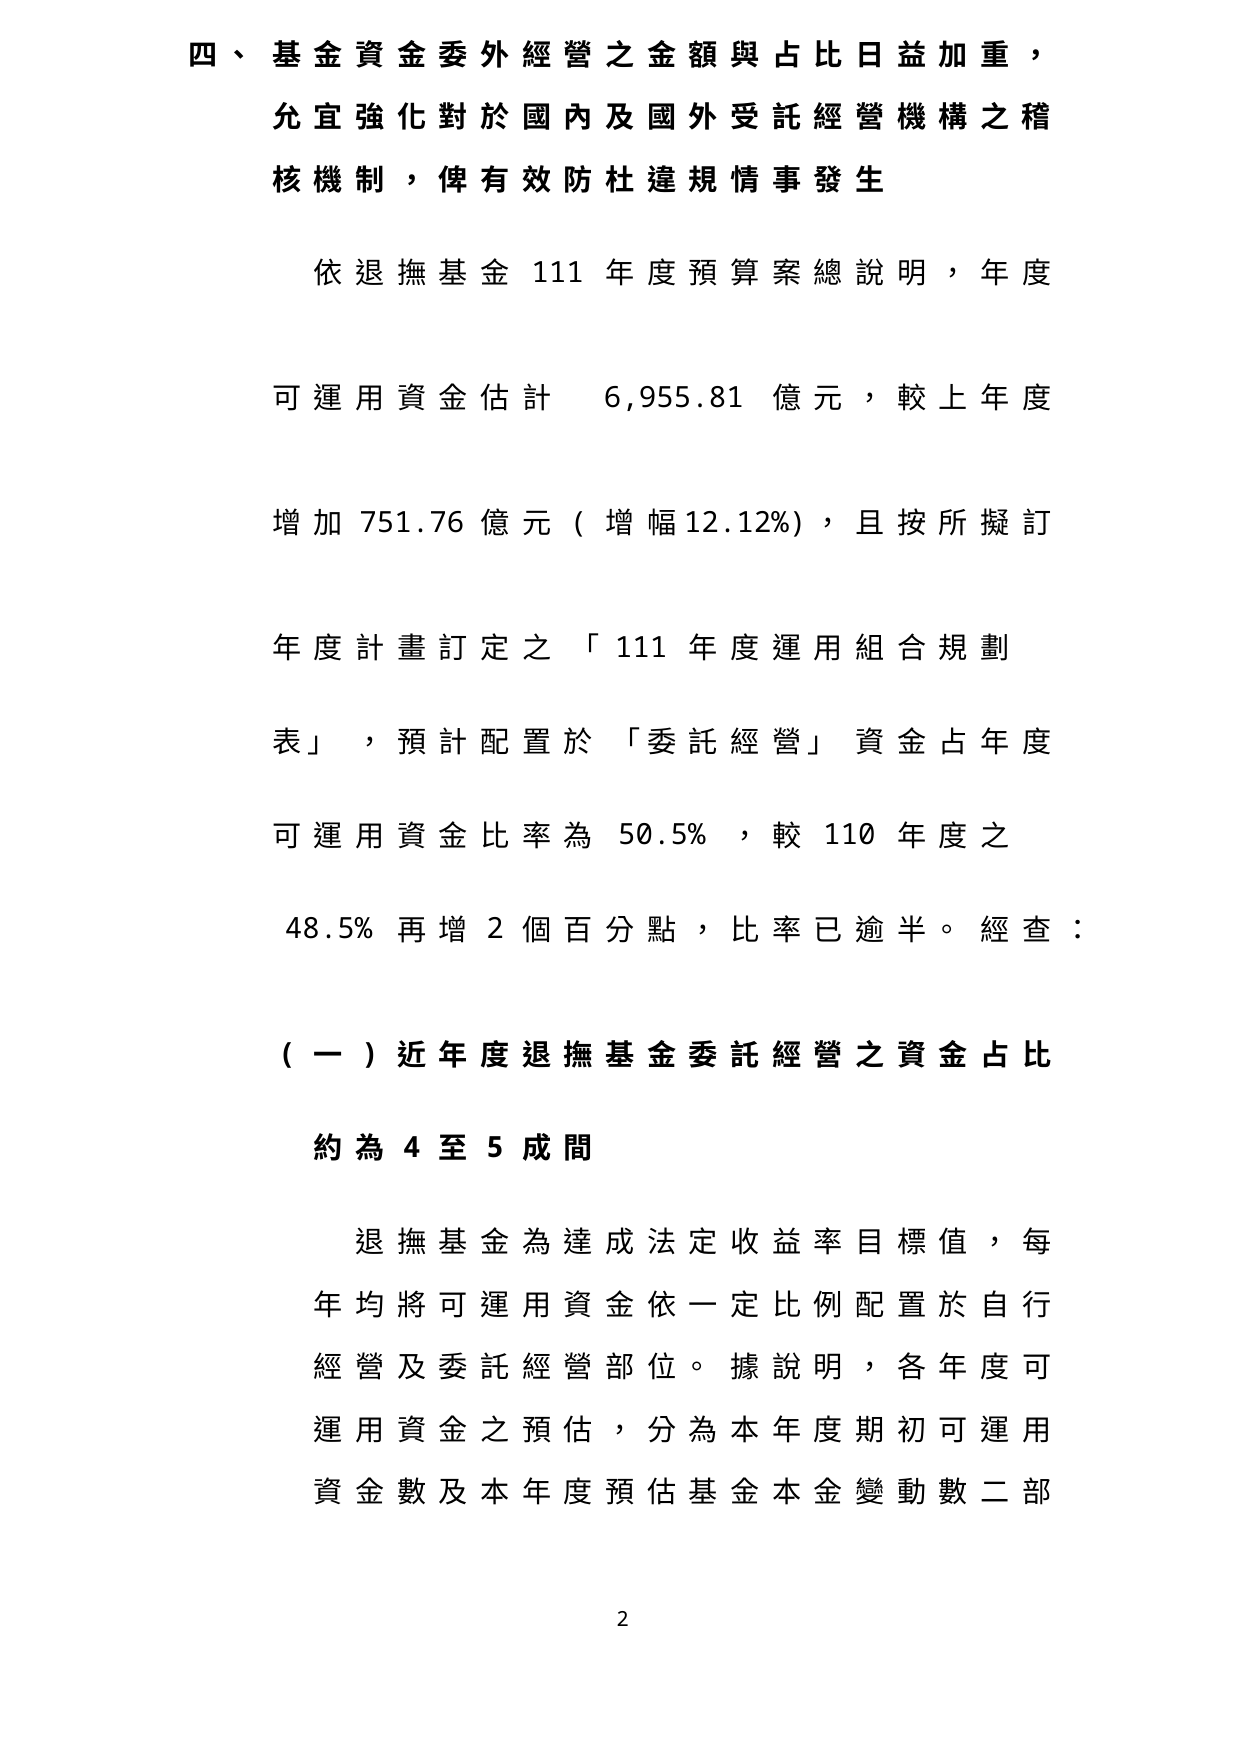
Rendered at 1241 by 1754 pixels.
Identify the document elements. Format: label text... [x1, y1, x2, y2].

text 依退撫基金111年度預算案總說明，年度可運用資金估計 6,955.81 億元，較上年度增加751.76億元(增幅12.12%)，且按所擬訂年度計畫訂定之「111年度運用組合規劃表」，預計配置於「委託經營」資金占年度可運用資金比率為50.5%，較110年度之48.5%再增2個百分點，比率已逾半。經查： [241, 198, 1057, 1011]
text 四、基金資金委外經營之金額與占比日益加重，允宜強化對於國內及國外受託經營機構之稽核機制，俾有效防杜違規情事發生 [182, 11, 1057, 198]
text 退撫基金為達成法定收益率目標值，每年均將可運用資金依一定比例配置於自行經營及委託經營部位。據說明，各年度可運用資金之預估，分為本年度期初可運用資金數及本年度預估基金本金變動數二部 [271, 1198, 1057, 1511]
text (一)近年度退撫基金委託經營之資金占比約為4至5成間 [241, 1011, 1057, 1198]
